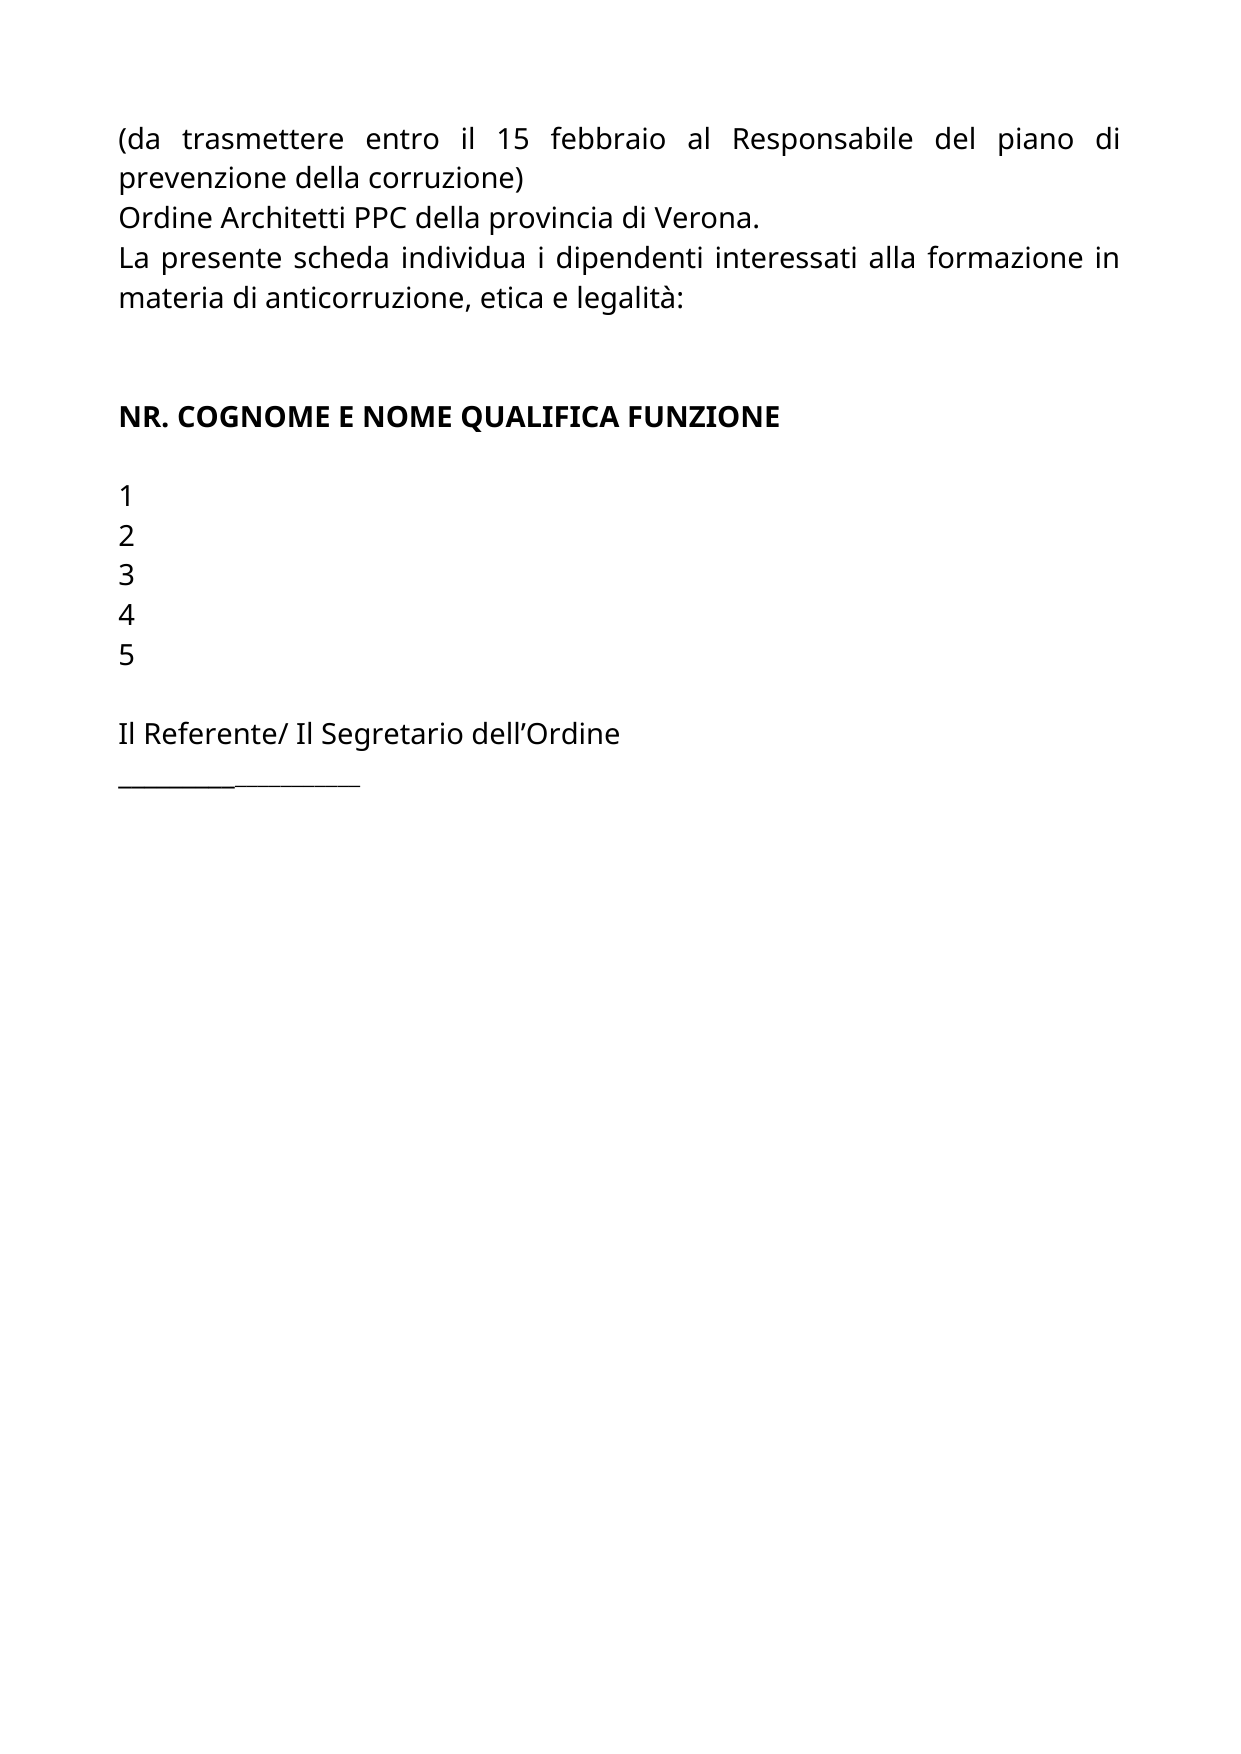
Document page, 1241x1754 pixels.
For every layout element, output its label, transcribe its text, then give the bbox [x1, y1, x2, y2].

text 2 [118, 515, 1122, 555]
text La presente scheda individua i dipendenti interessati alla formazione in materia di anticorruzione, etica e legalità: [118, 237, 1122, 317]
text 4 [118, 594, 1122, 634]
text (da trasmettere entro il 15 febbraio al Responsabile del piano di prevenzione della corruzione) [118, 118, 1122, 197]
text 1 [118, 475, 1122, 515]
text NR. COGNOME E NOME QUALIFICA FUNZIONE [118, 396, 1122, 436]
text ____________________ [118, 753, 1122, 793]
text 5 [118, 634, 1122, 674]
text 3 [118, 555, 1122, 594]
text Il Referente/ Il Segretario dell’Ordine [118, 713, 1122, 753]
text Ordine Architetti PPC della provincia di Verona. [118, 197, 1122, 237]
